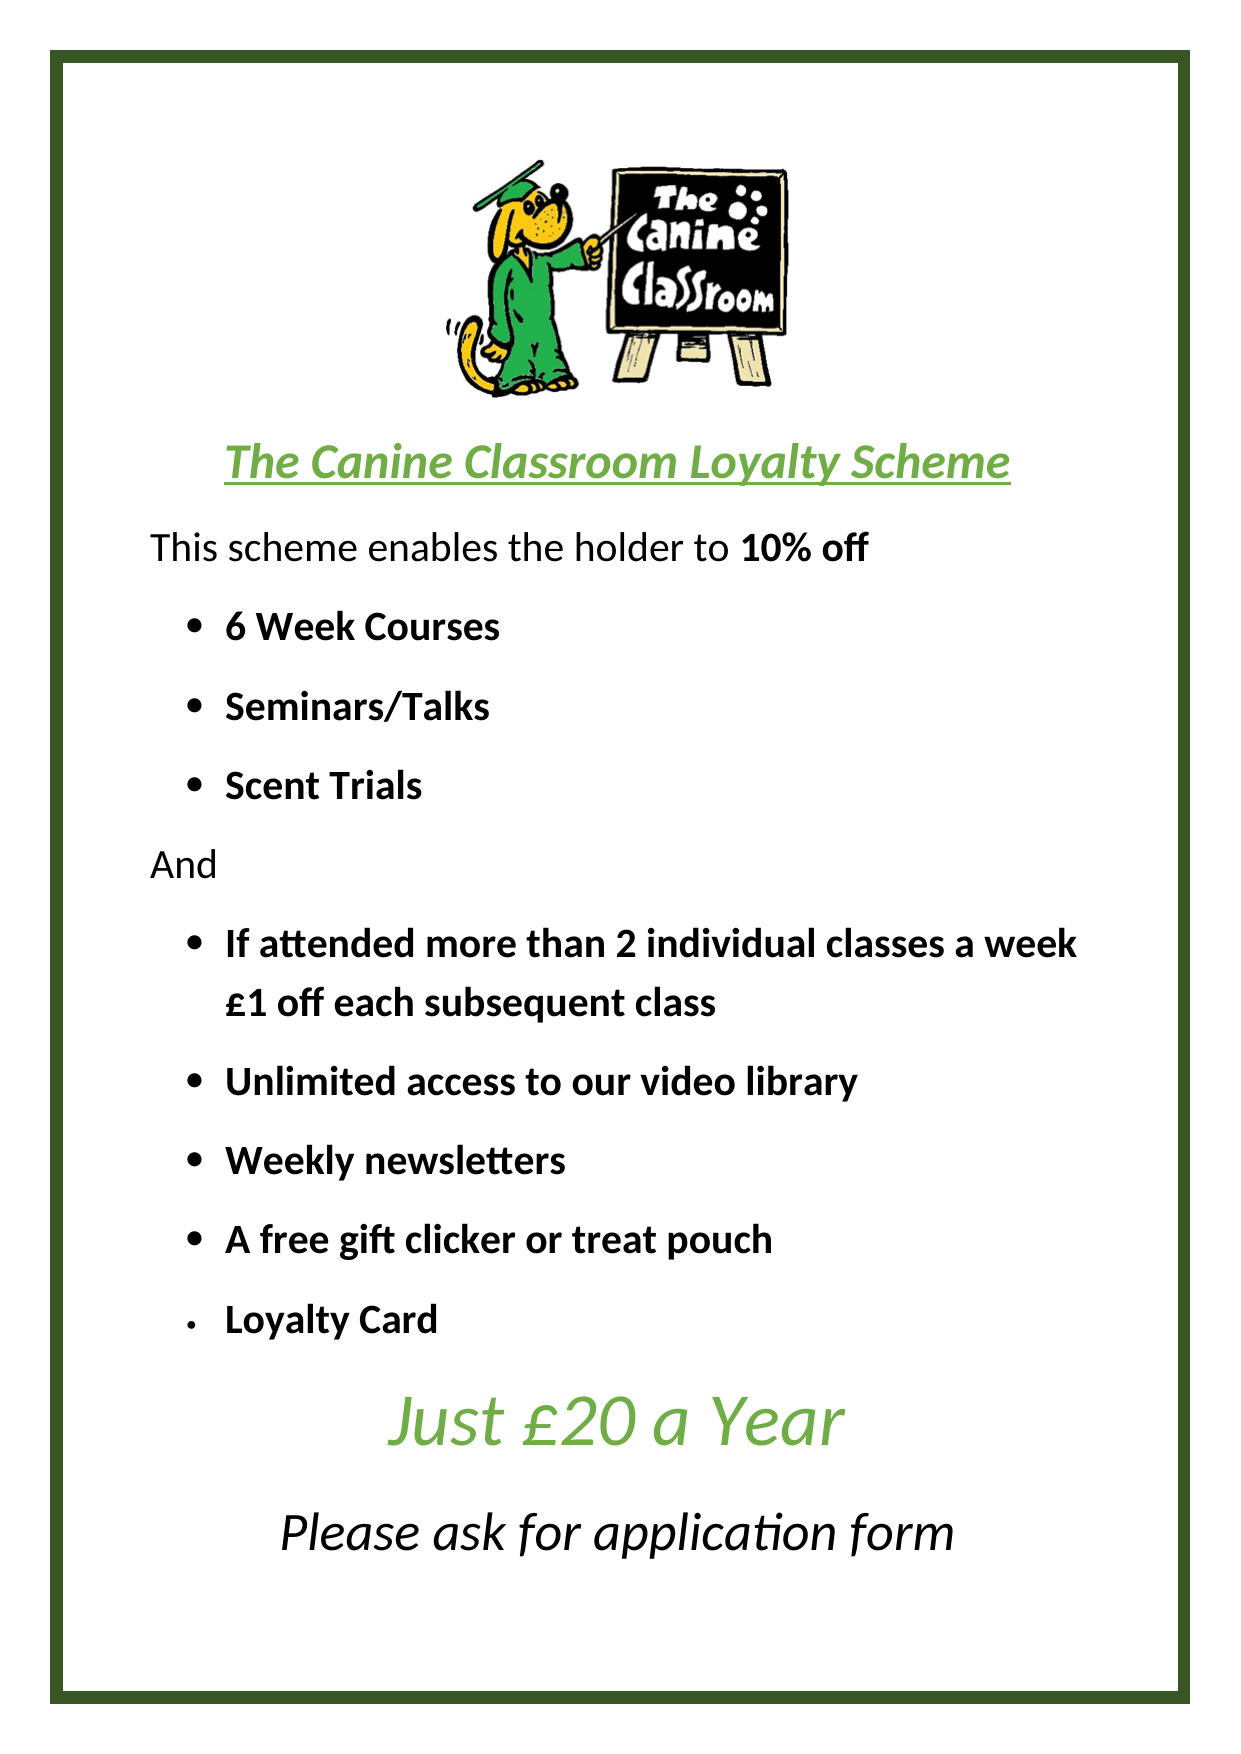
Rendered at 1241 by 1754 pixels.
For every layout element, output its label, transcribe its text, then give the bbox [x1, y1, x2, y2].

list Scent Trials [187, 759, 1090, 809]
list Loyalty Card [187, 1293, 1090, 1344]
text Please ask for application form [150, 1498, 1090, 1564]
list Weekly newsletters [187, 1134, 1090, 1185]
text Just £20 a Year [150, 1372, 1090, 1464]
list If attended more than 2 individual classes a week £1 off each subsequent class [187, 917, 1090, 1027]
text The Canine Classroom Loyalty Scheme [150, 430, 1090, 491]
list 6 Week Courses [187, 600, 1090, 651]
text And [150, 838, 1090, 889]
list A free gift clicker or treat pouch [187, 1213, 1090, 1264]
text This scheme enables the holder to 10% off [150, 521, 1090, 572]
list Seminars/Talks [187, 679, 1090, 730]
list Unlimited access to our video library [187, 1055, 1090, 1106]
